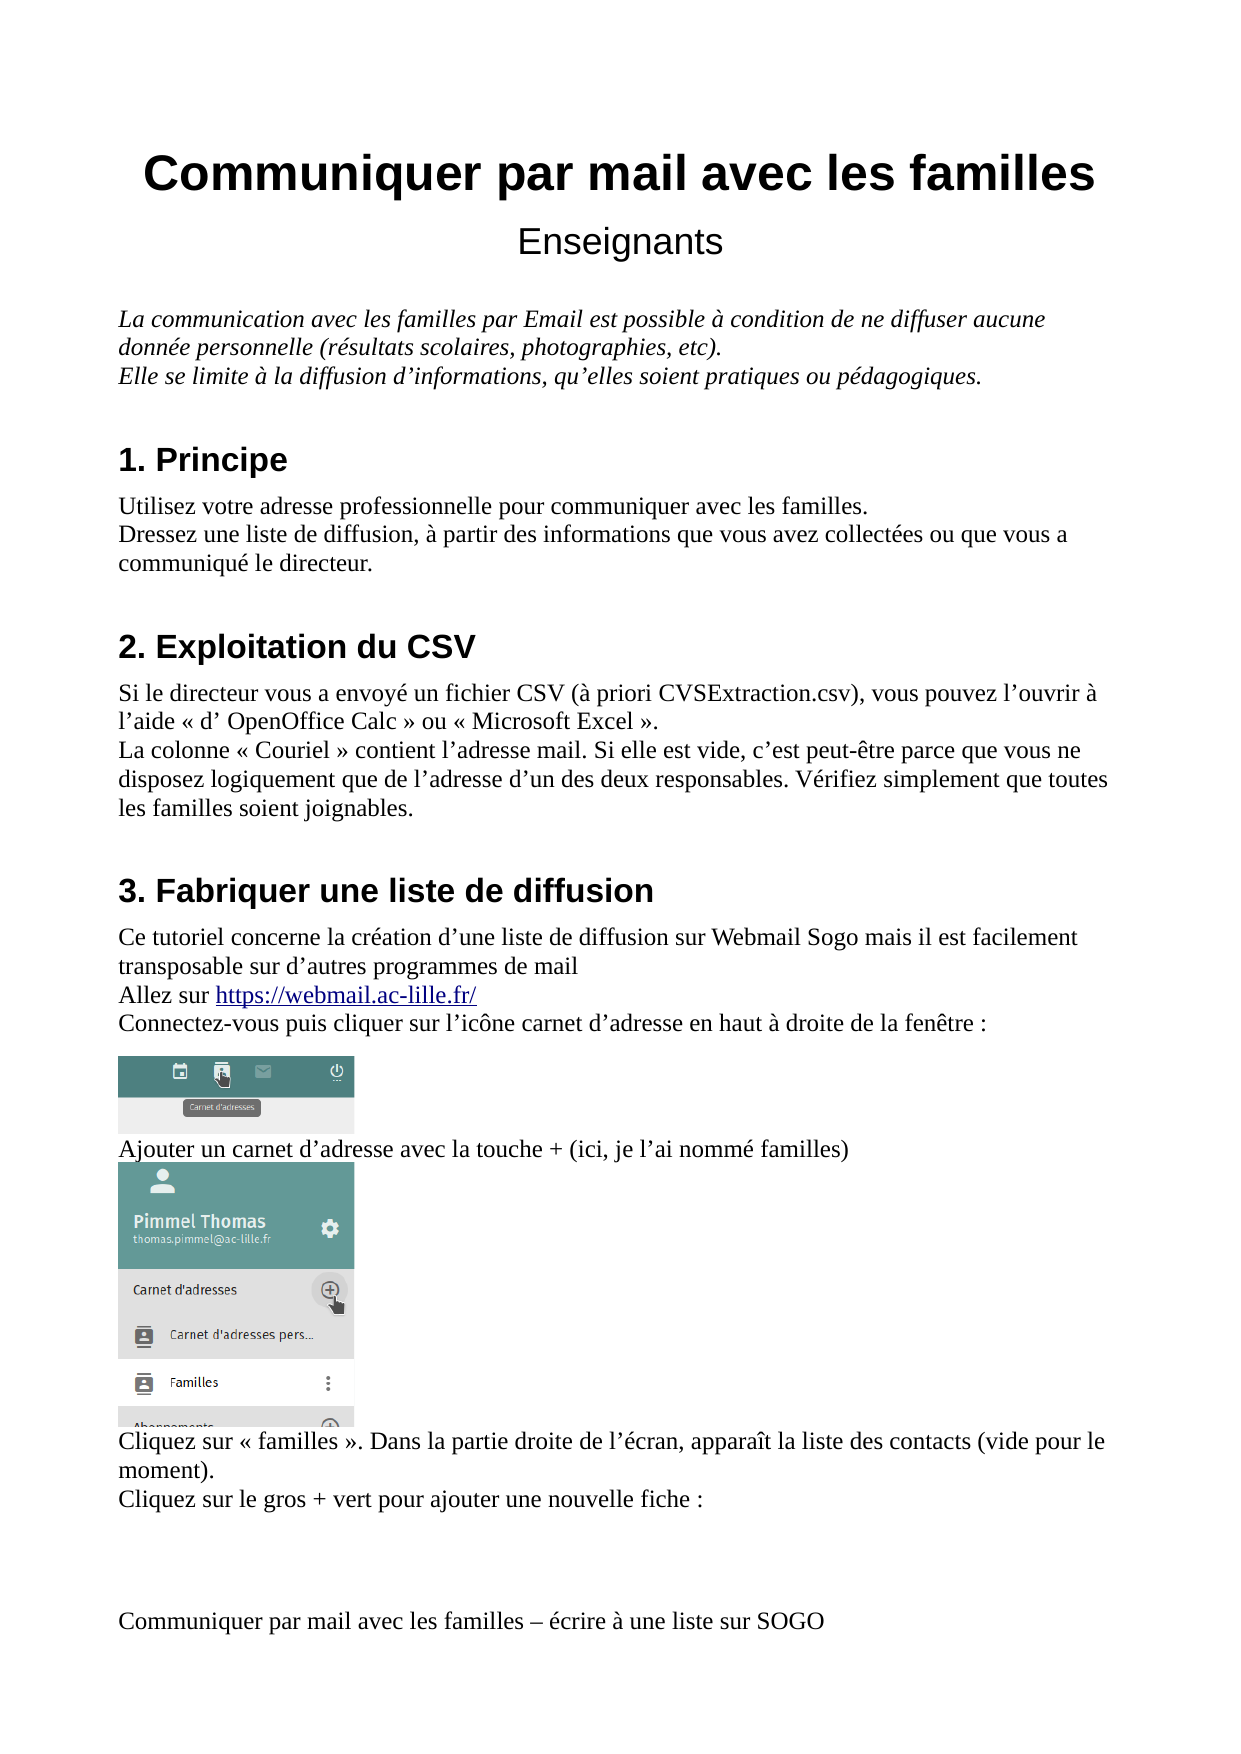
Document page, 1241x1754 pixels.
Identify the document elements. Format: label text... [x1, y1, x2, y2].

text Ajouter un carnet d’adresse avec la touche + (ici, je l’ai nommé familles) [118, 1134, 1122, 1163]
picture [118, 1056, 355, 1134]
text Cliquez sur le gros + vert pour ajouter une nouvelle fiche : [118, 1484, 1122, 1512]
text Cliquez sur « familles ». Dans la partie droite de l’écran, apparaît la liste des contacts (vide pour le moment). [118, 1426, 1122, 1484]
text Elle se limite à la diffusion d’informations, qu’elles soient pratiques ou pédagogiques. [118, 361, 1122, 390]
subtitle 2. Exploitation du CSV [118, 627, 1122, 665]
text La colonne « Couriel » contient l’adresse mail. Si elle est vide, c’est peut-être parce que vous ne disposez logiquement que de l’adresse d’un des deux responsables. Vérifiez simplement que toutes les familles soient joignables. [118, 735, 1122, 821]
subtitle Enseignants [118, 219, 1122, 262]
text Allez sur https://webmail.ac-lille.fr/ [118, 980, 1122, 1008]
text Ce tutoriel concerne la création d’une liste de diffusion sur Webmail Sogo mais il est facilement transposable sur d’autres programmes de mail [118, 922, 1122, 980]
subtitle 3. Fabriquer une liste de diffusion [118, 871, 1122, 910]
text Dressez une liste de diffusion, à partir des informations que vous avez collectées ou que vous a communiqué le directeur. [118, 519, 1122, 577]
text La communication avec les familles par Email est possible à condition de ne diffuser aucune donnée personnelle (résultats scolaires, photographies, etc). [118, 304, 1122, 361]
title Communiquer par mail avec les familles [118, 143, 1122, 201]
text Si le directeur vous a envoyé un fichier CSV (à priori CVSExtraction.csv), vous pouvez l’ouvrir à l’aide « d’ OpenOffice Calc » ou « Microsoft Excel ». [118, 678, 1122, 735]
text Utilisez votre adresse professionnelle pour communiquer avec les familles. [118, 491, 1122, 519]
text Connectez-vous puis cliquer sur l’icône carnet d’adresse en haut à droite de la fenêtre : [118, 1008, 1122, 1037]
subtitle 1. Principe [118, 439, 1122, 478]
picture [118, 1162, 355, 1427]
